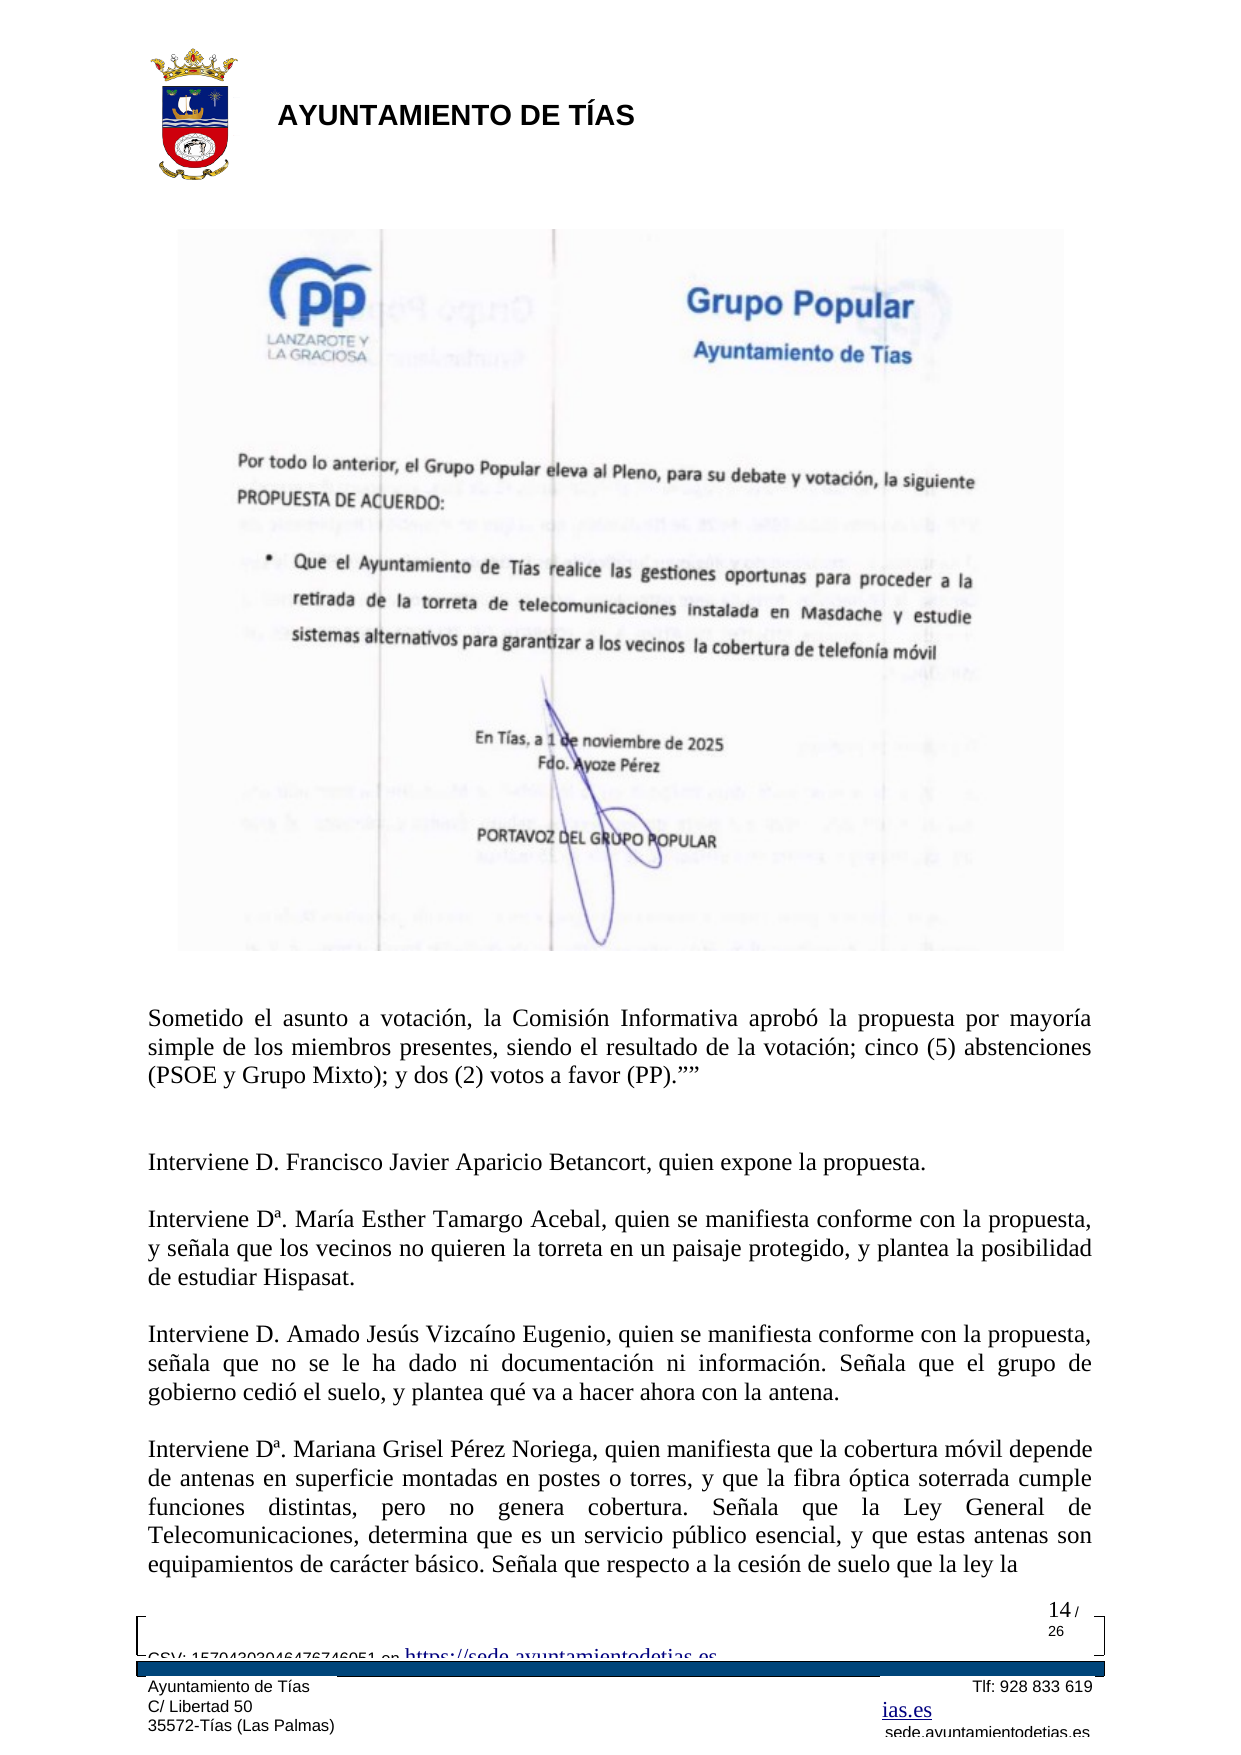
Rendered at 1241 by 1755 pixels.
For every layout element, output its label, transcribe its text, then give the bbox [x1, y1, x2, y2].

text Sometido el asunto a votación, la Comisión Informativa aprobó la propuesta por mayoría simple de los miembros presentes, siendo el resultado de la votación; cinco (5) abstenciones (PSOE y Grupo Mixto); y dos (2) votos a favor (PP).”” [148, 1003, 1093, 1089]
text Interviene D. Francisco Javier Aparicio Betancort, quien expone la propuesta. [148, 1147, 1105, 1176]
text Interviene D. Amado Jesús Vizcaíno Eugenio, quien se manifiesta conforme con la propuesta, señala que no se le ha dado ni documentación ni información. Señala que el grupo de gobierno cedió el suelo, y plantea qué va a hacer ahora con la antena. [148, 1319, 1093, 1406]
text Interviene Dª. Mariana Grisel Pérez Noriega, quien manifiesta que la cobertura móvil depende de antenas en superficie montadas en postes o torres, y que la fibra óptica soterrada cumple funciones distintas, pero no genera cobertura. Señala que la Ley General de Telecomunicaciones, determina que es un servicio público esencial, y que estas antenas son equipamientos de carácter básico. Señala que respecto a la cesión de suelo que la ley la [148, 1434, 1093, 1578]
text Interviene Dª. María Esther Tamargo Acebal, quien se manifiesta conforme con la propuesta, y señala que los vecinos no quieren la torreta en un paisaje protegido, y plantea la posibilidad de estudiar Hispasat. [148, 1204, 1093, 1291]
